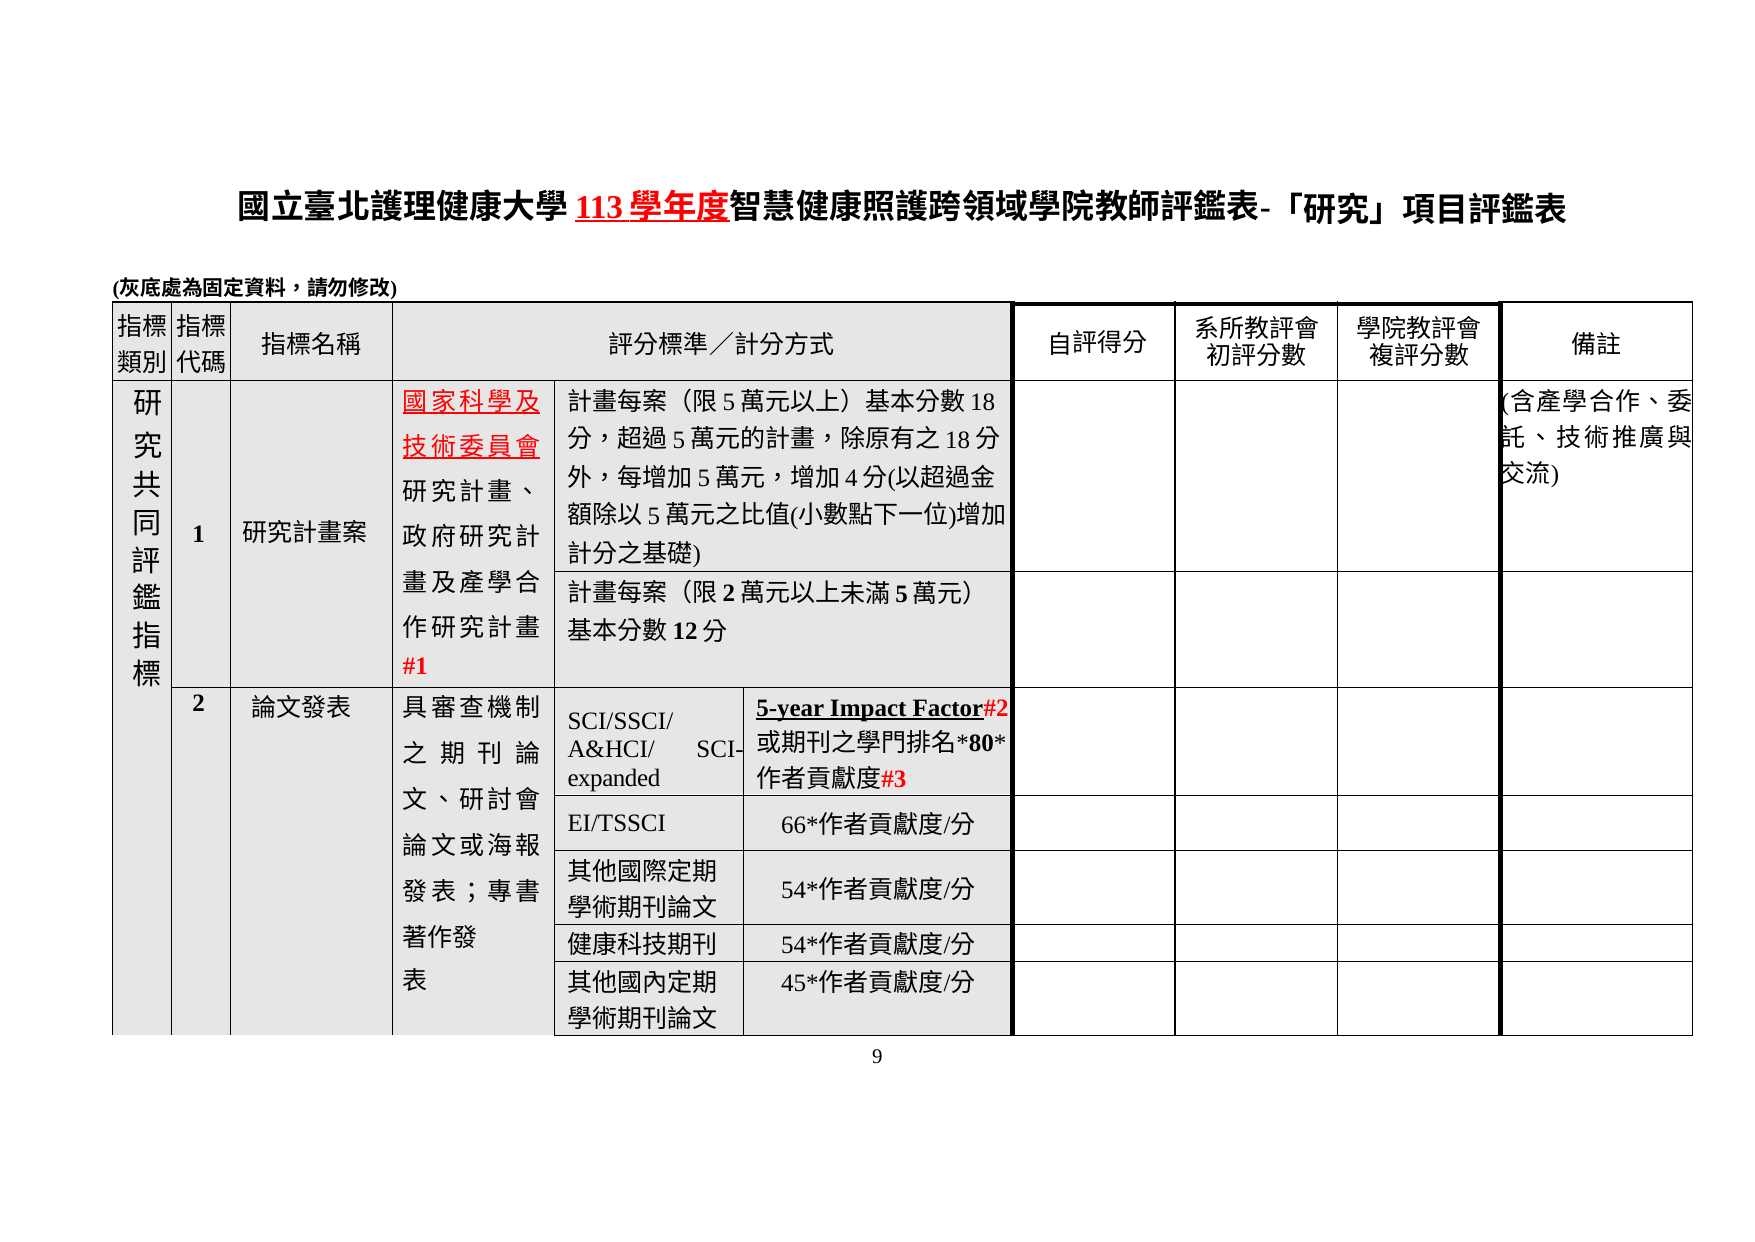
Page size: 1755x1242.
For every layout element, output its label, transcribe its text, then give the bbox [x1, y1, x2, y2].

table_cell [1338, 962, 1498, 1035]
table_cell [1503, 572, 1692, 687]
table_cell [1015, 925, 1174, 961]
table_cell 2 [172, 688, 230, 1035]
table_cell [1338, 851, 1498, 924]
table_cell [1503, 796, 1692, 850]
table_cell 健康科技期刊 [555, 925, 743, 961]
table_cell 66*作者貢獻度/分 [744, 796, 1010, 850]
table_cell [1176, 925, 1337, 961]
table_cell 45*作者貢獻度/分 [744, 962, 1010, 1035]
table_cell 其他國際定期 學術期刊論文 [555, 851, 743, 924]
table_cell [1176, 572, 1337, 687]
table_header 國立臺北護理健康大學113學年度智慧健康照護跨領域學院教師評鑑表-「研究」項目評鑑表 (灰底處為固定資料，請勿修改) [113, 180, 1693, 301]
table_cell 研究計畫案 [231, 381, 392, 687]
table_cell [1015, 962, 1174, 1035]
table_cell [1176, 381, 1337, 571]
table_cell 54*作者貢獻度/分 [744, 851, 1010, 924]
table_cell 1 [172, 381, 230, 687]
table_cell [1176, 796, 1337, 850]
table_cell 系所教評會 初評分數 [1176, 306, 1337, 380]
table_cell [1015, 851, 1174, 924]
table_cell [1503, 688, 1692, 794]
table_cell 指標類別 [113, 303, 171, 380]
table_cell 5-year Impact Factor#2 或期刊之學門排名*80*作者貢獻度#3 [744, 688, 1010, 794]
table_cell 國家科學及技術委員會研究計畫、政府研究計畫及產學合作研究計畫#1 [393, 381, 554, 687]
table_cell 具審查機制之期刊論文、研討會論文或海報發表；專書著作發 表 [393, 688, 554, 1035]
table_cell [1015, 688, 1174, 794]
table_cell 評分標準／計分方式 [393, 303, 1010, 380]
table_cell [1015, 381, 1174, 571]
table_cell 自評得分 [1015, 306, 1174, 380]
table_cell [1338, 572, 1498, 687]
table_cell [1176, 962, 1337, 1035]
table_cell 54*作者貢獻度/分 [744, 925, 1010, 961]
table_cell 論文發表 [231, 688, 392, 1035]
table_cell [1015, 796, 1174, 850]
table_cell 備註 [1503, 303, 1692, 380]
table_cell 指標名稱 [231, 303, 392, 380]
table_cell [1338, 796, 1498, 850]
table_cell [1176, 688, 1337, 794]
table_cell 學院教評會 複評分數 [1338, 306, 1498, 380]
table_cell [1338, 381, 1498, 571]
table_cell 其他國內定期 學術期刊論文 [555, 962, 743, 1035]
table_cell [1176, 851, 1337, 924]
table_cell [1015, 572, 1174, 687]
table_cell 研 究 共 同 評 鑑 指 標 [113, 381, 171, 1035]
table_cell SCI/SSCI/ A&HCI/ SCI-expanded [555, 688, 743, 794]
table_cell (含產學合作、委託、技術推廣與交流) [1503, 381, 1692, 571]
table_cell [1338, 925, 1498, 961]
table_cell [1338, 688, 1498, 794]
table_cell [1503, 962, 1692, 1035]
table_cell EI/TSSCI [555, 796, 743, 850]
table_cell [1503, 925, 1692, 961]
table_cell 計畫每案（限2萬元以上未滿5萬元）基本分數12分 [555, 572, 1010, 687]
table_cell [1503, 851, 1692, 924]
table_cell 計畫每案（限5萬元以上）基本分數18分，超過5萬元的計畫，除原有之18分外，每增加5萬元，增加4分(以超過金額除以5萬元之比值(小數點下一位)增加計分之基礎) [555, 381, 1010, 571]
table_cell 指標代碼 [172, 303, 230, 380]
